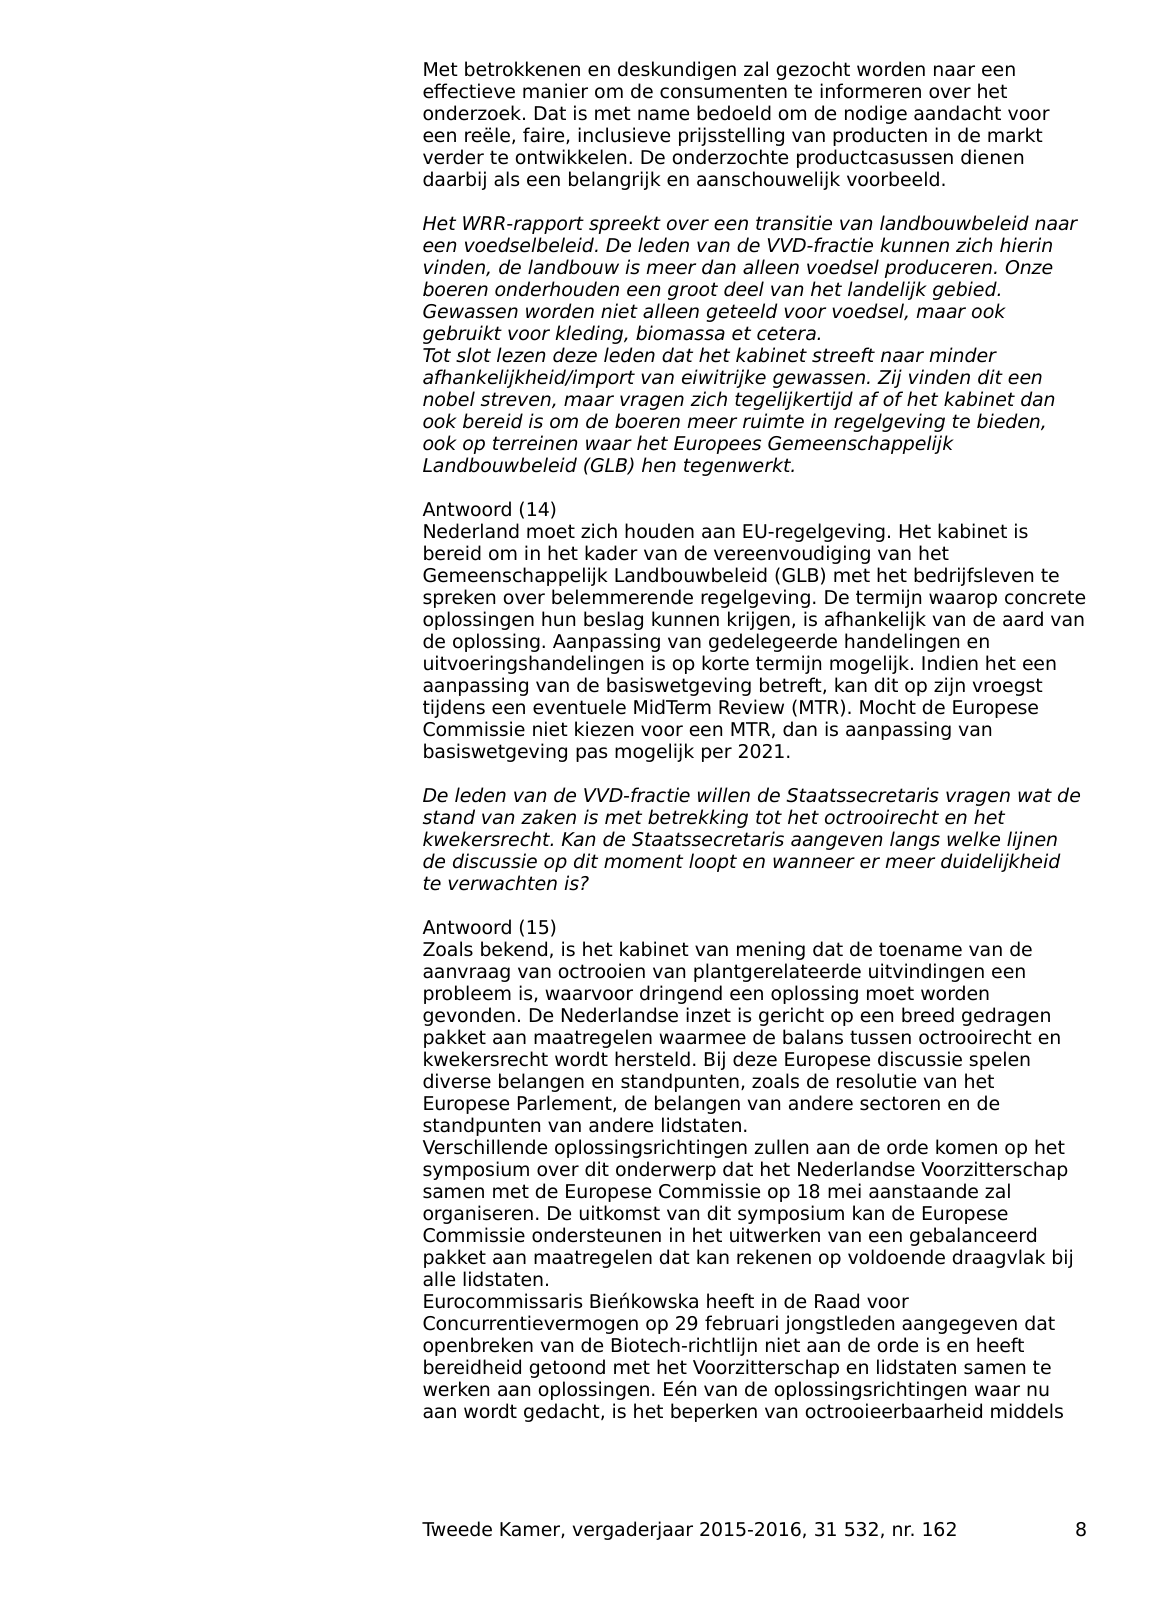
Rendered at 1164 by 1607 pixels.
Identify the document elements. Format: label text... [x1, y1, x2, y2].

text Antwoord (14) [422, 499, 1087, 521]
text Zoals bekend, is het kabinet van mening dat de toename van de aanvraag van octrooien van plantgerelateerde uitvindingen een probleem is, waarvoor dringend een oplossing moet worden gevonden. De Nederlandse inzet is gericht op een breed gedragen pakket aan maatregelen waarmee de balans tussen octrooirecht en kwekersrecht wordt hersteld. Bij deze Europese discussie spelen diverse belangen en standpunten, zoals de resolutie van het Europese Parlement, de belangen van andere sectoren en de standpunten van andere lidstaten. [422, 939, 1087, 1137]
text Het WRR-rapport spreekt over een transitie van landbouwbeleid naar een voedselbeleid. De leden van de VVD-fractie kunnen zich hierin vinden, de landbouw is meer dan alleen voedsel produceren. Onze boeren onderhouden een groot deel van het landelijk gebied. Gewassen worden niet alleen geteeld voor voedsel, maar ook gebruikt voor kleding, biomassa et cetera. [422, 213, 1087, 345]
text Met betrokkenen en deskundigen zal gezocht worden naar een effectieve manier om de consumenten te informeren over het onderzoek. Dat is met name bedoeld om de nodige aandacht voor een reële, faire, inclusieve prijsstelling van producten in de markt verder te ontwikkelen. De onderzochte productcasussen dienen daarbij als een belangrijk en aanschouwelijk voorbeeld. [422, 59, 1087, 191]
text De leden van de VVD-fractie willen de Staatssecretaris vragen wat de stand van zaken is met betrekking tot het octrooirecht en het kwekersrecht. Kan de Staatssecretaris aangeven langs welke lijnen de discussie op dit moment loopt en wanneer er meer duidelijkheid te verwachten is? [422, 785, 1087, 895]
text Eurocommissaris Bieńkowska heeft in de Raad voor Concurrentievermogen op 29 februari jongstleden aangegeven dat openbreken van de Biotech-richtlijn niet aan de orde is en heeft bereidheid getoond met het Voorzitterschap en lidstaten samen te werken aan oplossingen. Eén van de oplossingsrichtingen waar nu aan wordt gedacht, is het beperken van octrooieerbaarheid middels [422, 1291, 1087, 1423]
text Nederland moet zich houden aan EU-regelgeving. Het kabinet is bereid om in het kader van de vereenvoudiging van het Gemeenschappelijk Landbouwbeleid (GLB) met het bedrijfsleven te spreken over belemmerende regelgeving. De termijn waarop concrete oplossingen hun beslag kunnen krijgen, is afhankelijk van de aard van de oplossing. Aanpassing van gedelegeerde handelingen en uitvoeringshandelingen is op korte termijn mogelijk. Indien het een aanpassing van de basiswetgeving betreft, kan dit op zijn vroegst tijdens een eventuele MidTerm Review (MTR). Mocht de Europese Commissie niet kiezen voor een MTR, dan is aanpassing van basiswetgeving pas mogelijk per 2021. [422, 521, 1087, 763]
text Verschillende oplossingsrichtingen zullen aan de orde komen op het symposium over dit onderwerp dat het Nederlandse Voorzitterschap samen met de Europese Commissie op 18 mei aanstaande zal organiseren. De uitkomst van dit symposium kan de Europese Commissie ondersteunen in het uitwerken van een gebalanceerd pakket aan maatregelen dat kan rekenen op voldoende draagvlak bij alle lidstaten. [422, 1137, 1087, 1291]
text Antwoord (15) [422, 917, 1087, 939]
text Tot slot lezen deze leden dat het kabinet streeft naar minder afhankelijkheid/import van eiwitrijke gewassen. Zij vinden dit een nobel streven, maar vragen zich tegelijkertijd af of het kabinet dan ook bereid is om de boeren meer ruimte in regelgeving te bieden, ook op terreinen waar het Europees Gemeenschappelijk Landbouwbeleid (GLB) hen tegenwerkt. [422, 345, 1087, 477]
